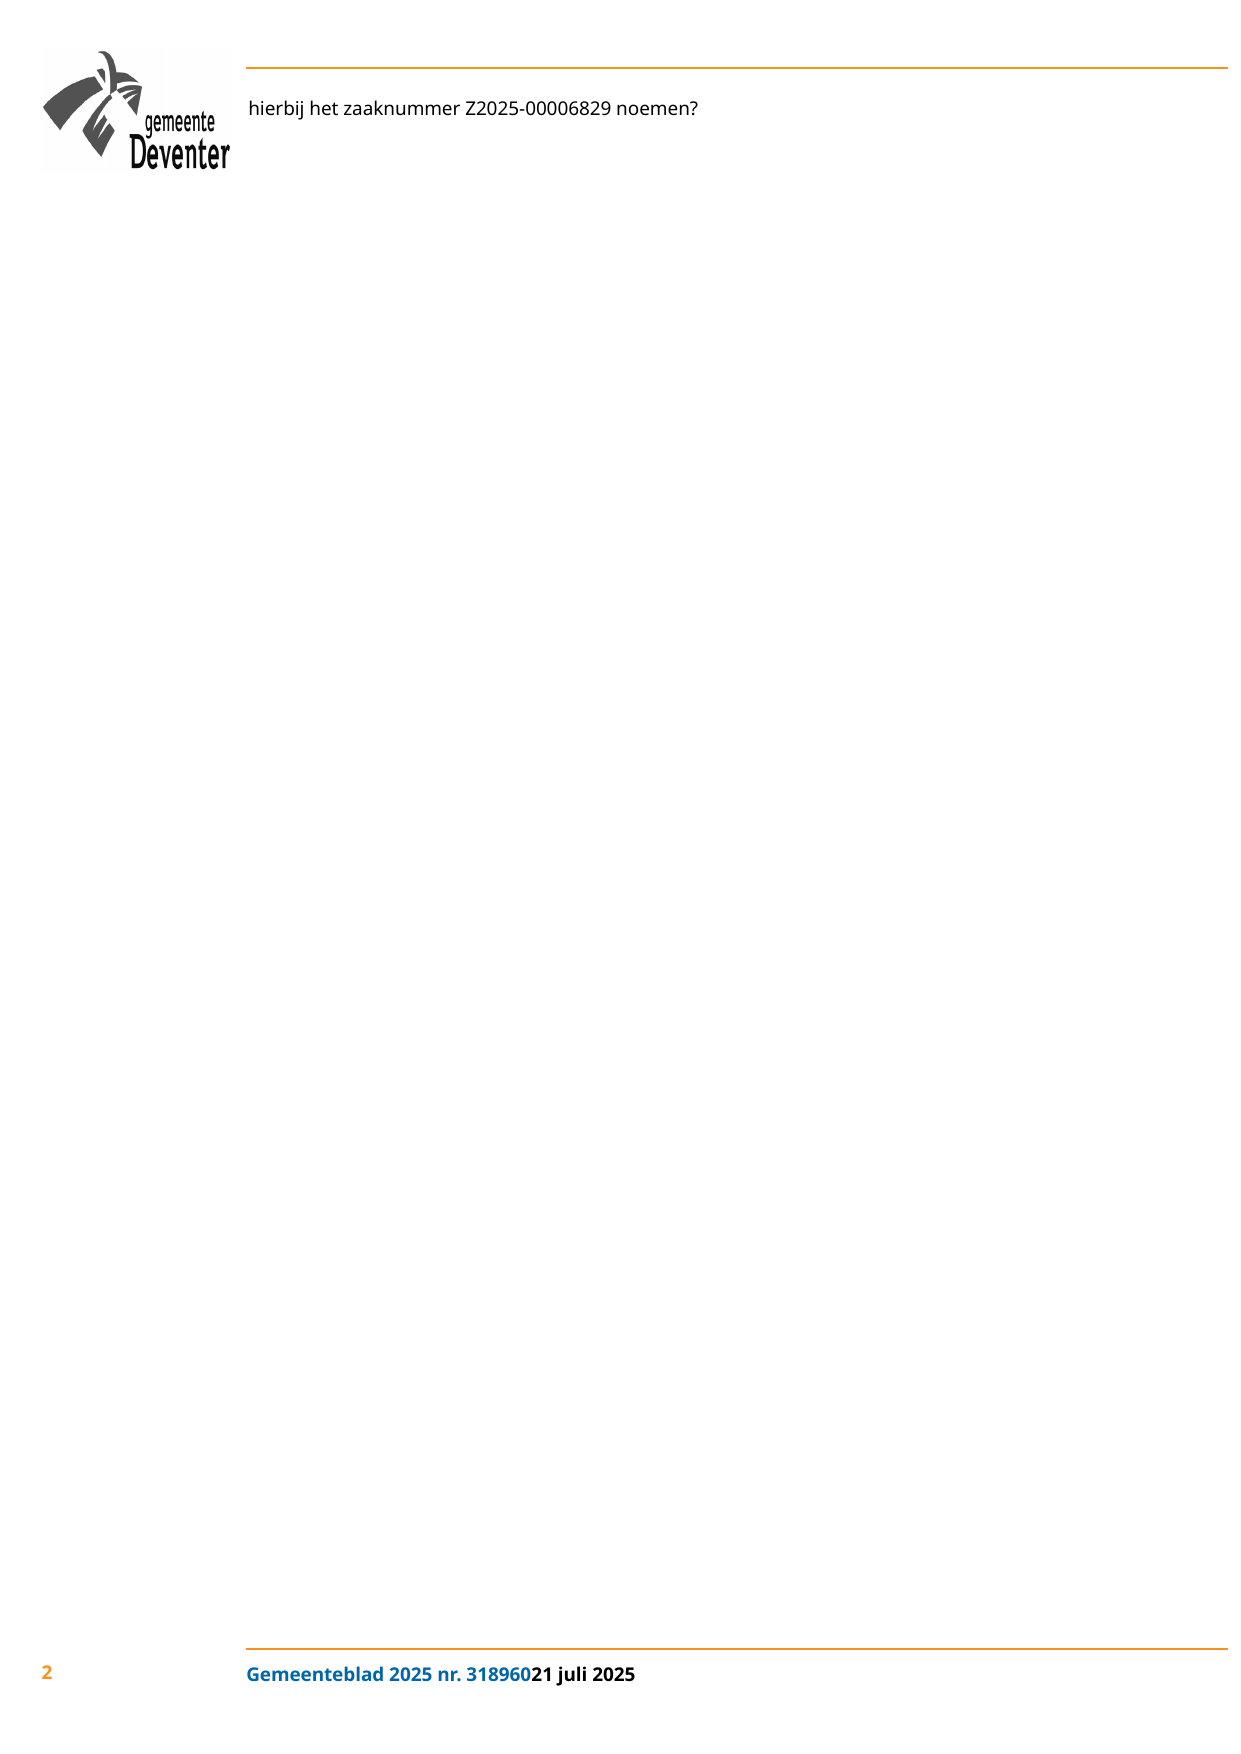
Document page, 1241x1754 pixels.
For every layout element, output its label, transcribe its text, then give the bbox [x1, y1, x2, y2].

picture [41, 47, 231, 172]
text hierbij het zaaknummer Z2025-00006829 noemen? [248, 95, 1152, 121]
